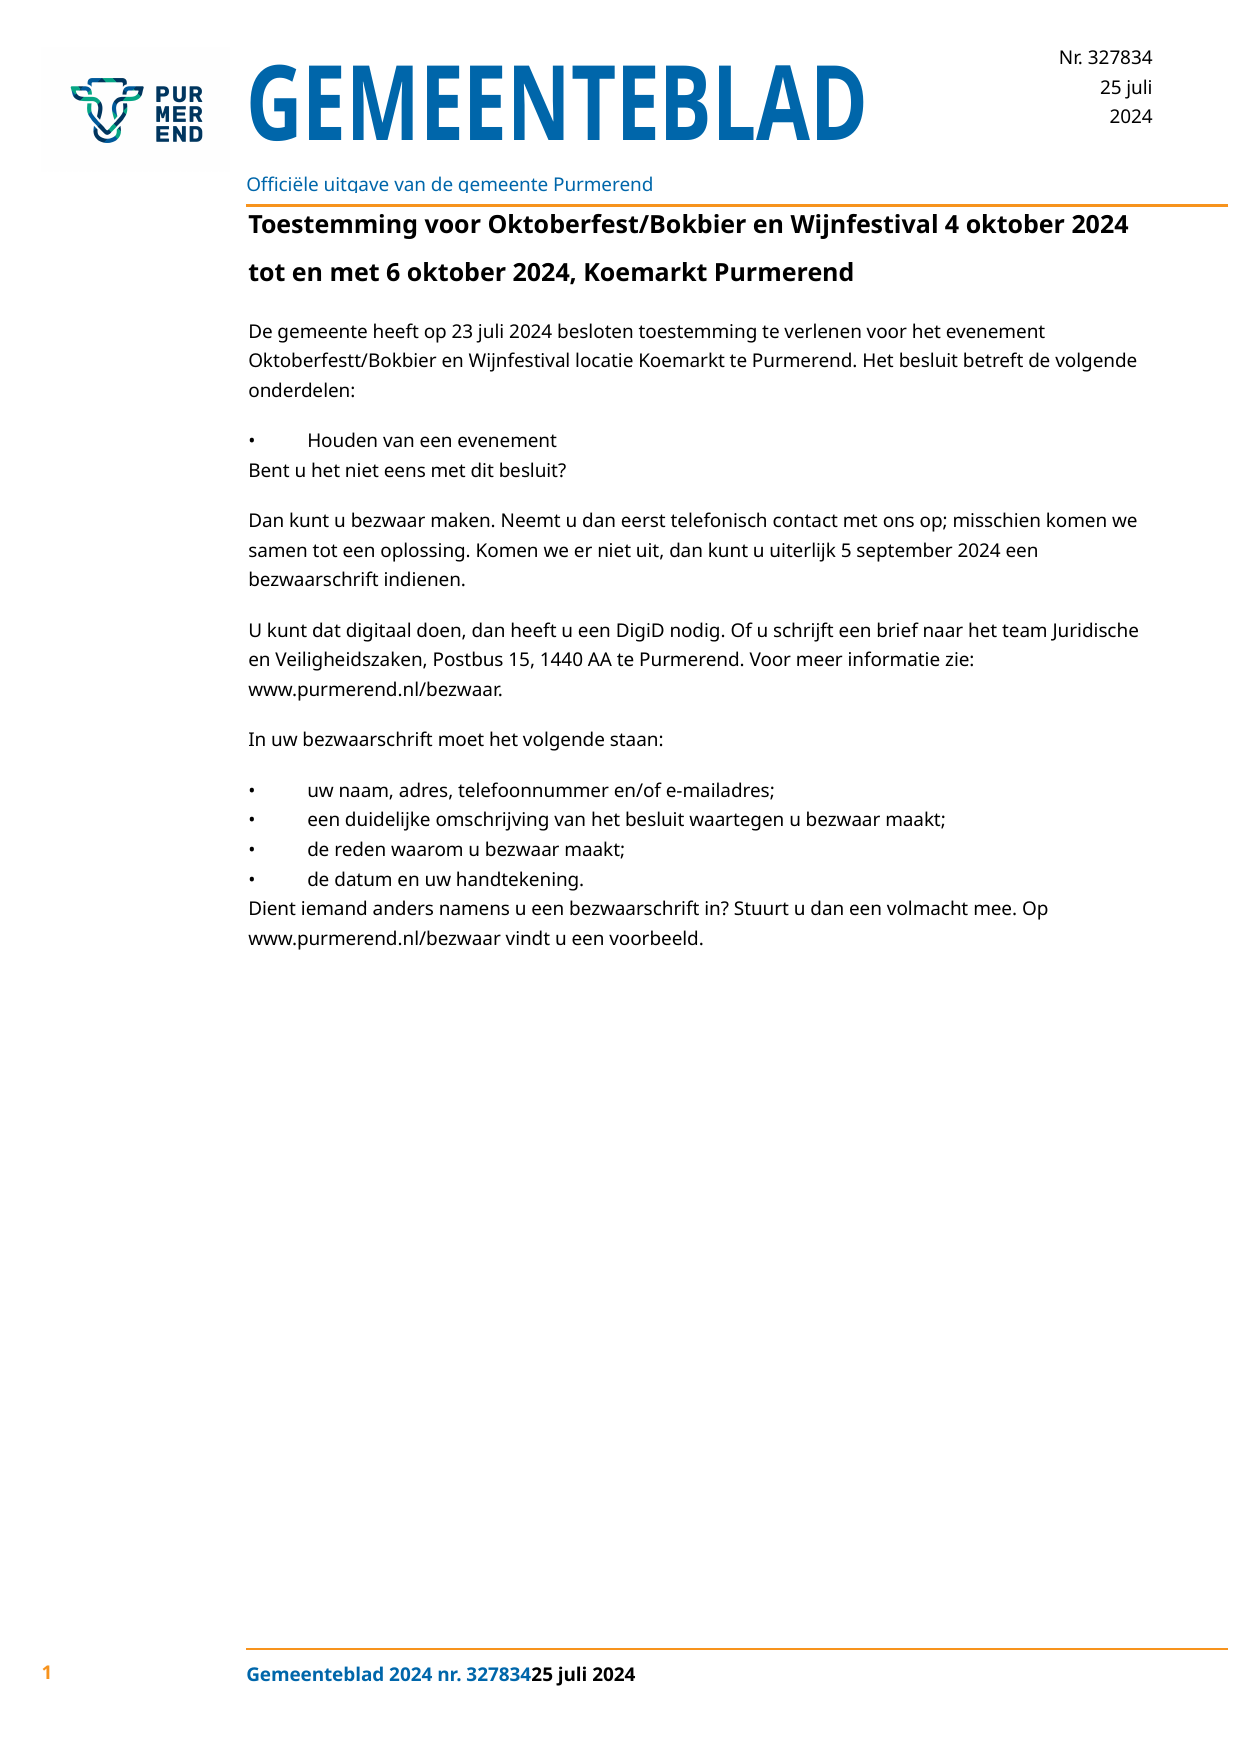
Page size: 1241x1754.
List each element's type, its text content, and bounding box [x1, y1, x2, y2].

text Dient iemand anders namens u een bezwaarschrift in? Stuurt u dan een volmacht mee. Op www.purmerend.nl/bezwaar vindt u een voorbeeld. [248, 895, 1152, 951]
text U kunt dat digitaal doen, dan heeft u een DigiD nodig. Of u schrijft een brief naar het team Juridische en Veiligheidszaken, Postbus 15, 1440 AA te Purmerend. Voor meer informatie zie: www.purmerend.nl/bezwaar. [248, 617, 1152, 702]
text In uw bezwaarschrift moet het volgende staan: [248, 727, 1152, 752]
text Toestemming voor Oktoberfest/Bokbier en Wijnfestival 4 oktober 2024 tot en met 6 oktober 2024, Koemarkt Purmerend [248, 207, 1152, 288]
list Houden van een evenement [248, 427, 1152, 453]
picture [41, 47, 231, 172]
text Dan kunt u bezwaar maken. Neemt u dan eerst telefonisch contact met ons op; misschien komen we samen tot een oplossing. Komen we er niet uit, dan kunt u uiterlijk 5 september 2024 een bezwaarschrift indienen. [248, 507, 1152, 592]
list een duidelijke omschrijving van het besluit waartegen u bezwaar maakt; [248, 807, 1152, 832]
text De gemeente heeft op 23 juli 2024 besloten toestemming te verlenen voor het evenement Oktoberfestt/Bokbier en Wijnfestival locatie Koemarkt te Purmerend. Het besluit betreft de volgende onderdelen: [248, 318, 1152, 403]
text Bent u het niet eens met dit besluit? [248, 457, 1152, 483]
list de reden waarom u bezwaar maakt; [248, 836, 1152, 862]
list de datum en uw handtekening. [248, 866, 1152, 892]
list uw naam, adres, telefoonnummer en/of e-mailadres; [248, 777, 1152, 803]
